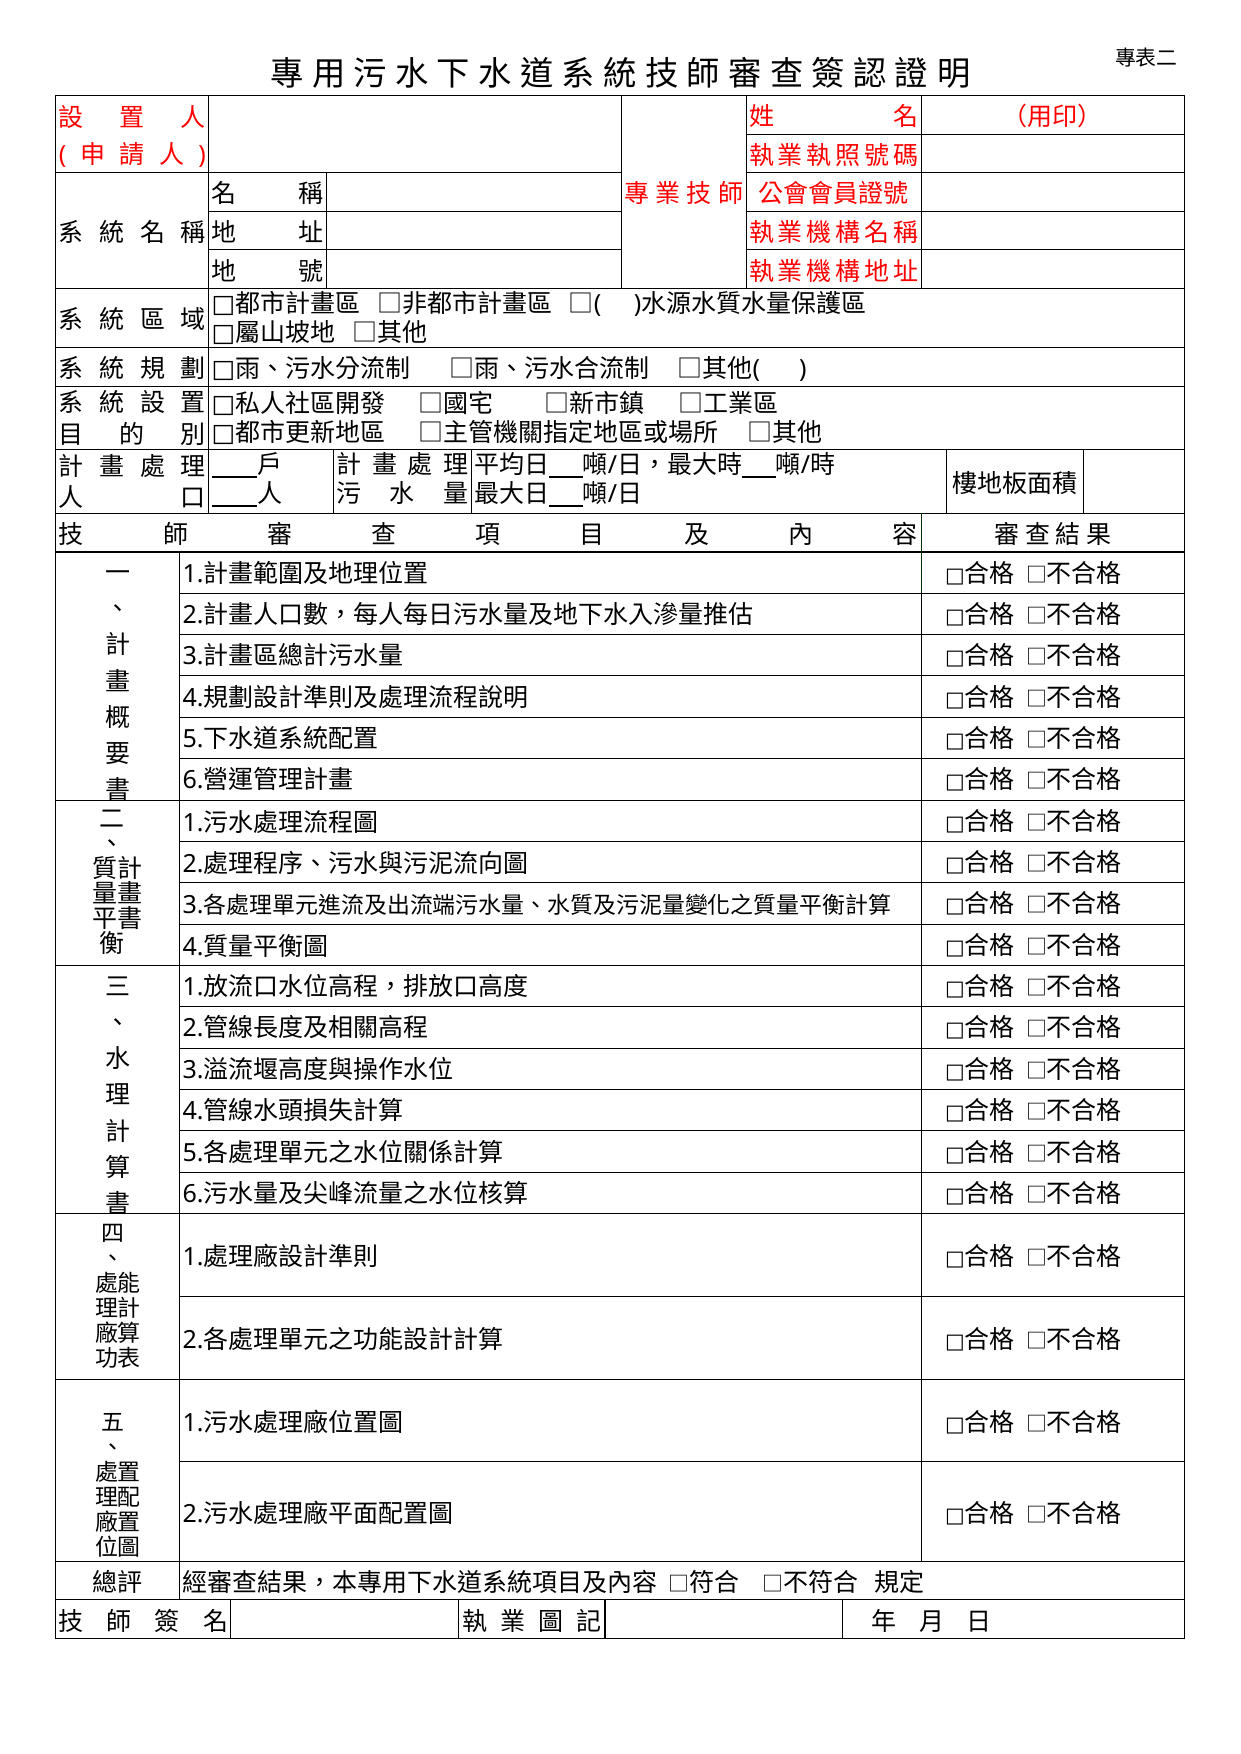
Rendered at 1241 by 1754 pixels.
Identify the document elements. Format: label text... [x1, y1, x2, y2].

table_cell □合格 □不合格 [922, 1462, 1184, 1561]
table_cell □合格 □不合格 [922, 759, 1184, 799]
table_cell 1.處理廠設計準則 [180, 1214, 921, 1296]
table_cell 平均日 噸/日，最大時 噸/時 最大日 噸/日 [472, 450, 946, 513]
table_cell [922, 212, 1184, 249]
table_cell [231, 1600, 458, 1638]
table_cell 執業圖記 [459, 1600, 604, 1638]
table_cell 年 月 日 [843, 1600, 1184, 1638]
table_cell □合格 □不合格 [922, 1049, 1184, 1089]
table_cell □合格 □不合格 [922, 1090, 1184, 1130]
table_cell 公會會員證號 [747, 173, 921, 211]
table_cell 技 師 審 查 項 目 及 內 容 [56, 514, 921, 551]
table_cell 樓地板面積 [947, 450, 1083, 513]
table_cell [327, 250, 621, 288]
table_cell [922, 173, 1184, 211]
table_cell □合格 □不合格 [922, 842, 1184, 882]
table_cell 5.下水道系統配置 [180, 718, 921, 758]
table_cell 地址 [209, 212, 326, 249]
table_cell 1.放流口水位高程，排放口高度 [180, 966, 921, 1006]
table_cell □合格 □不合格 [922, 883, 1184, 923]
table_cell 3.溢流堰高度與操作水位 [180, 1049, 921, 1089]
table_cell 戶 人 [209, 450, 333, 513]
table_header 姓名 [747, 96, 921, 134]
table_cell [1084, 450, 1184, 513]
table_cell □合格 □不合格 [922, 1173, 1184, 1213]
table_cell 三 、 水 理 計 算 書 [56, 966, 179, 1213]
table_cell □雨、污水分流制 □雨、污水合流制 □其他( ) [209, 348, 1184, 386]
table_cell [327, 173, 621, 211]
table_cell 2.各處理單元之功能設計計算 [180, 1297, 921, 1378]
table_cell □合格 □不合格 [922, 801, 1184, 841]
text 專用污水下水道系統技師審查簽認證明 [59, 33, 1212, 94]
table_cell 技師簽名 [56, 1600, 230, 1638]
table_cell 2.污水處理廠平面配置圖 [180, 1462, 921, 1561]
table_cell 系統設置 目的別 [56, 387, 208, 449]
table_cell □合格 □不合格 [922, 594, 1184, 634]
table_cell 四 、 處能 理計 廠算 功表 [56, 1214, 179, 1378]
table_header 專業技師 [622, 96, 746, 288]
table_cell 5.各處理單元之水位關係計算 [180, 1131, 921, 1172]
table_cell 總評 [56, 1562, 179, 1599]
table_cell □合格 □不合格 [922, 966, 1184, 1006]
table_cell 4.質量平衡圖 [180, 925, 921, 965]
table_cell 地號 [209, 250, 326, 288]
table_cell 經審查結果，本專用下水道系統項目及內容 □符合 □不符合 規定 [180, 1562, 1184, 1599]
table_cell □合格 □不合格 [922, 1380, 1184, 1461]
table_cell 4.管線水頭損失計算 [180, 1090, 921, 1130]
table_cell [327, 212, 621, 249]
table_cell □合格 □不合格 [922, 1131, 1184, 1172]
table_cell 6.營運管理計畫 [180, 759, 921, 799]
table_header （用印） [922, 96, 1184, 134]
table_cell 1.計畫範圍及地理位置 [180, 553, 921, 593]
table_cell 3.計畫區總計污水量 [180, 635, 921, 675]
table_cell 執業機構地址 [747, 250, 921, 288]
table_cell □合格 □不合格 [922, 1297, 1184, 1378]
table_cell 系統名稱 [56, 173, 208, 288]
table_cell □合格 □不合格 [922, 925, 1184, 965]
table_cell [922, 135, 1184, 172]
table_cell 審 查 結 果 [922, 514, 1184, 551]
table_cell 五 、 處置 理配 廠置 位圖 [56, 1380, 179, 1561]
table_cell 2.處理程序、污水與污泥流向圖 [180, 842, 921, 882]
table_cell 1.污水處理廠位置圖 [180, 1380, 921, 1461]
table_cell 3.各處理單元進流及出流端污水量、水質及污泥量變化之質量平衡計算 [180, 883, 921, 923]
table_cell 系統規劃 [56, 348, 208, 386]
table_cell 一 、 計 畫 概 要 書 [56, 553, 179, 799]
table_cell □合格 □不合格 [922, 635, 1184, 675]
table_cell □私人社區開發 □國宅 □新市鎮 □工業區 □都市更新地區 □主管機關指定地區或場所 □其他 [209, 387, 1184, 449]
table_cell □合格 □不合格 [922, 1007, 1184, 1048]
table_cell 4.規劃設計準則及處理流程說明 [180, 676, 921, 717]
table_cell [922, 250, 1184, 288]
table_cell □合格 □不合格 [922, 553, 1184, 593]
table_cell □合格 □不合格 [922, 718, 1184, 758]
table_cell 6.污水量及尖峰流量之水位核算 [180, 1173, 921, 1213]
table_cell 執業執照號碼 [747, 135, 921, 172]
table_cell 1.污水處理流程圖 [180, 801, 921, 841]
table_cell 執業機構名稱 [747, 212, 921, 249]
table_cell 名稱 [209, 173, 326, 211]
table_cell 計畫處理 污水量 [334, 450, 471, 513]
table_cell [606, 1600, 842, 1638]
table_cell 二 、 質計 量畫 平書 衡 [56, 801, 179, 965]
table_cell □合格 □不合格 [922, 1214, 1184, 1296]
table_header 設置人 (申請人) [56, 96, 208, 172]
table_cell 計畫處理 人口 [56, 450, 208, 513]
table_cell □都市計畫區 □非都市計畫區 □( )水源水質水量保護區 □屬山坡地 □其他 [209, 289, 1184, 347]
table_cell 系統區域 [56, 289, 208, 347]
table_cell 2.計畫人口數，每人每日污水量及地下水入滲量推估 [180, 594, 921, 634]
table_cell 2.管線長度及相關高程 [180, 1007, 921, 1048]
text 專表二 [1115, 41, 1197, 71]
table_header [209, 96, 621, 172]
table_cell □合格 □不合格 [922, 676, 1184, 717]
